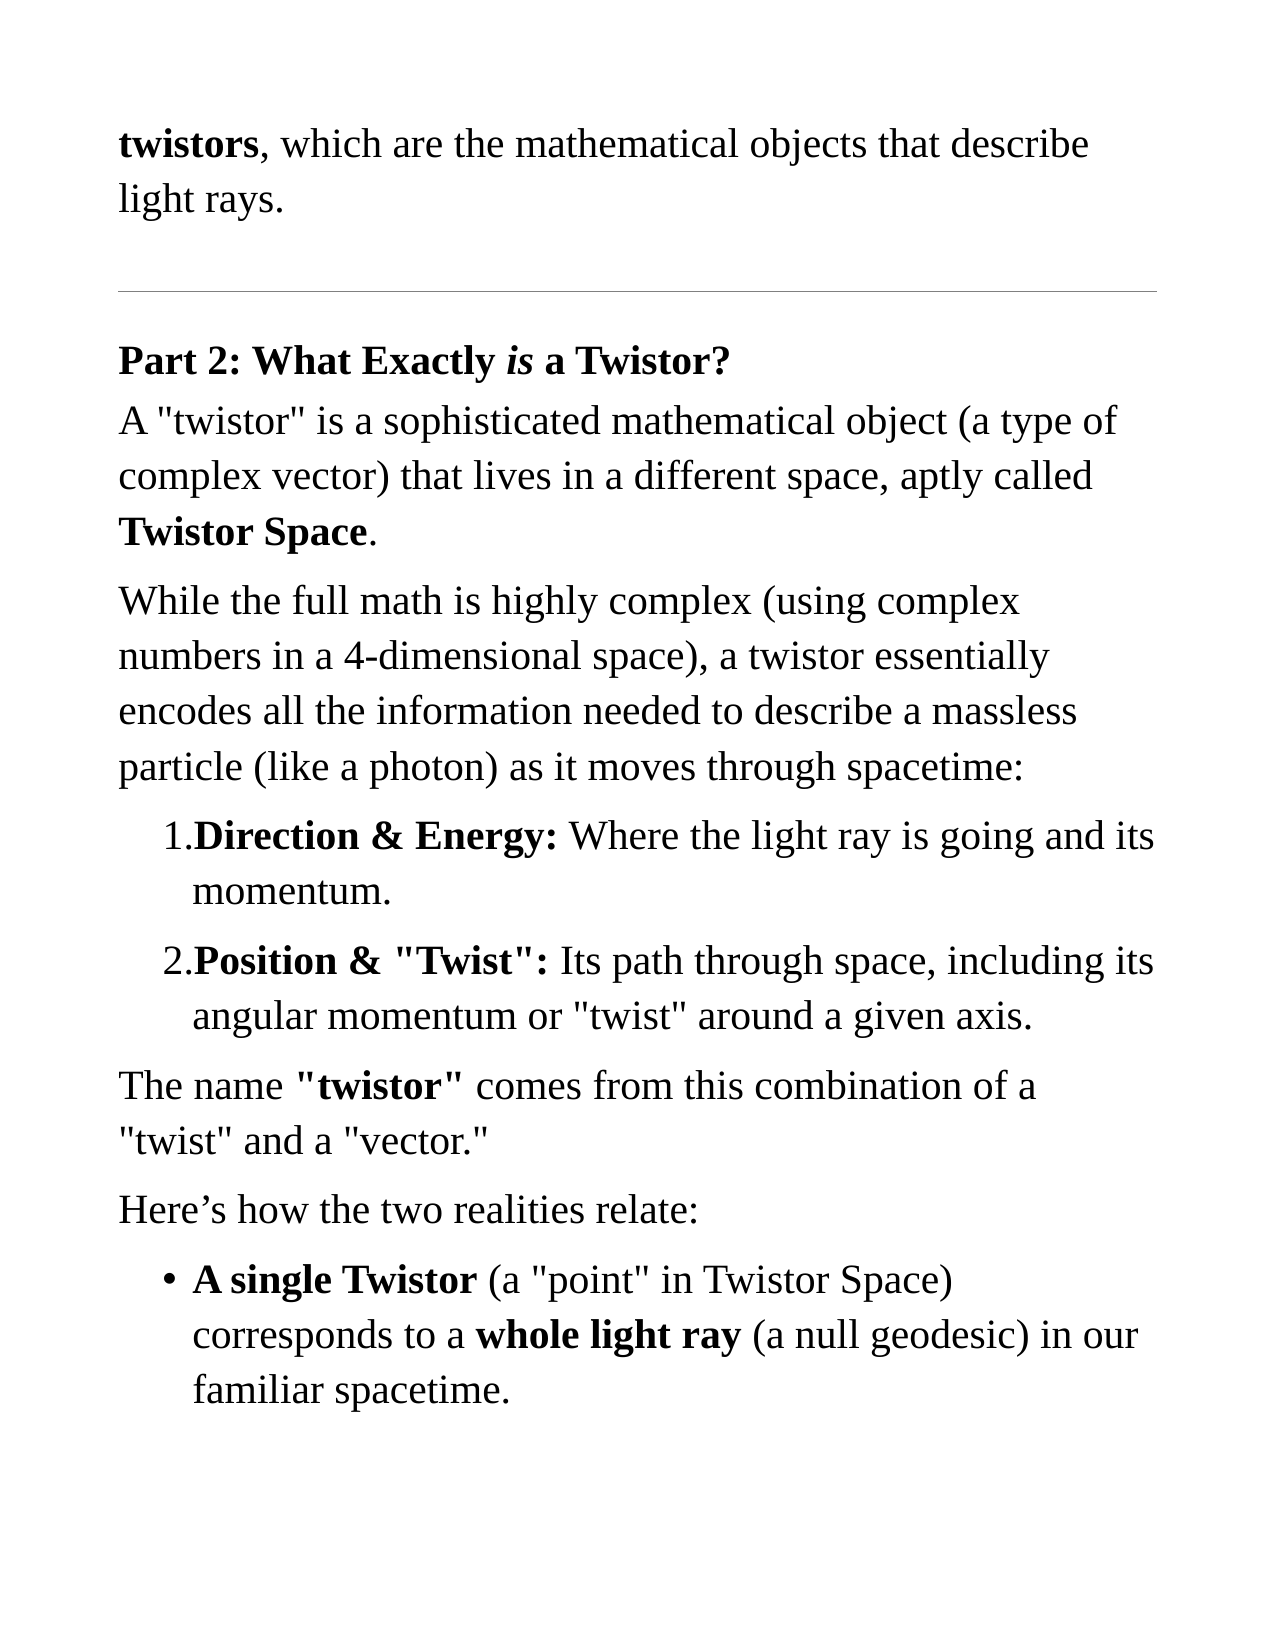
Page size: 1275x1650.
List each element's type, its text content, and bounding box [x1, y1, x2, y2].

list A single Twistor (a "point" in Twistor Space) corresponds to a whole light ray (a null geodesic) in our familiar spacetime. [162, 1255, 1157, 1413]
list Direction & Energy: Where the light ray is going and its momentum. [162, 811, 1157, 914]
list Position & "Twist": Its path through space, including its angular momentum or "twist" around a given axis. [162, 935, 1157, 1038]
text twistors, which are the mathematical objects that describe light rays. [118, 118, 1157, 221]
text While the full math is highly complex (using complex numbers in a 4-dimensional space), a twistor essentially encodes all the information needed to describe a massless particle (like a photon) as it moves through spacetime: [118, 576, 1157, 789]
subtitle Part 2: What Exactly is a Twistor? [118, 335, 1157, 383]
text A "twistor" is a sophisticated mathematical object (a type of complex vector) that lives in a different space, aptly called Twistor Space. [118, 396, 1157, 554]
text Here’s how the two realities relate: [118, 1185, 1157, 1233]
text The name "twistor" comes from this combination of a "twist" and a "vector." [118, 1060, 1157, 1163]
